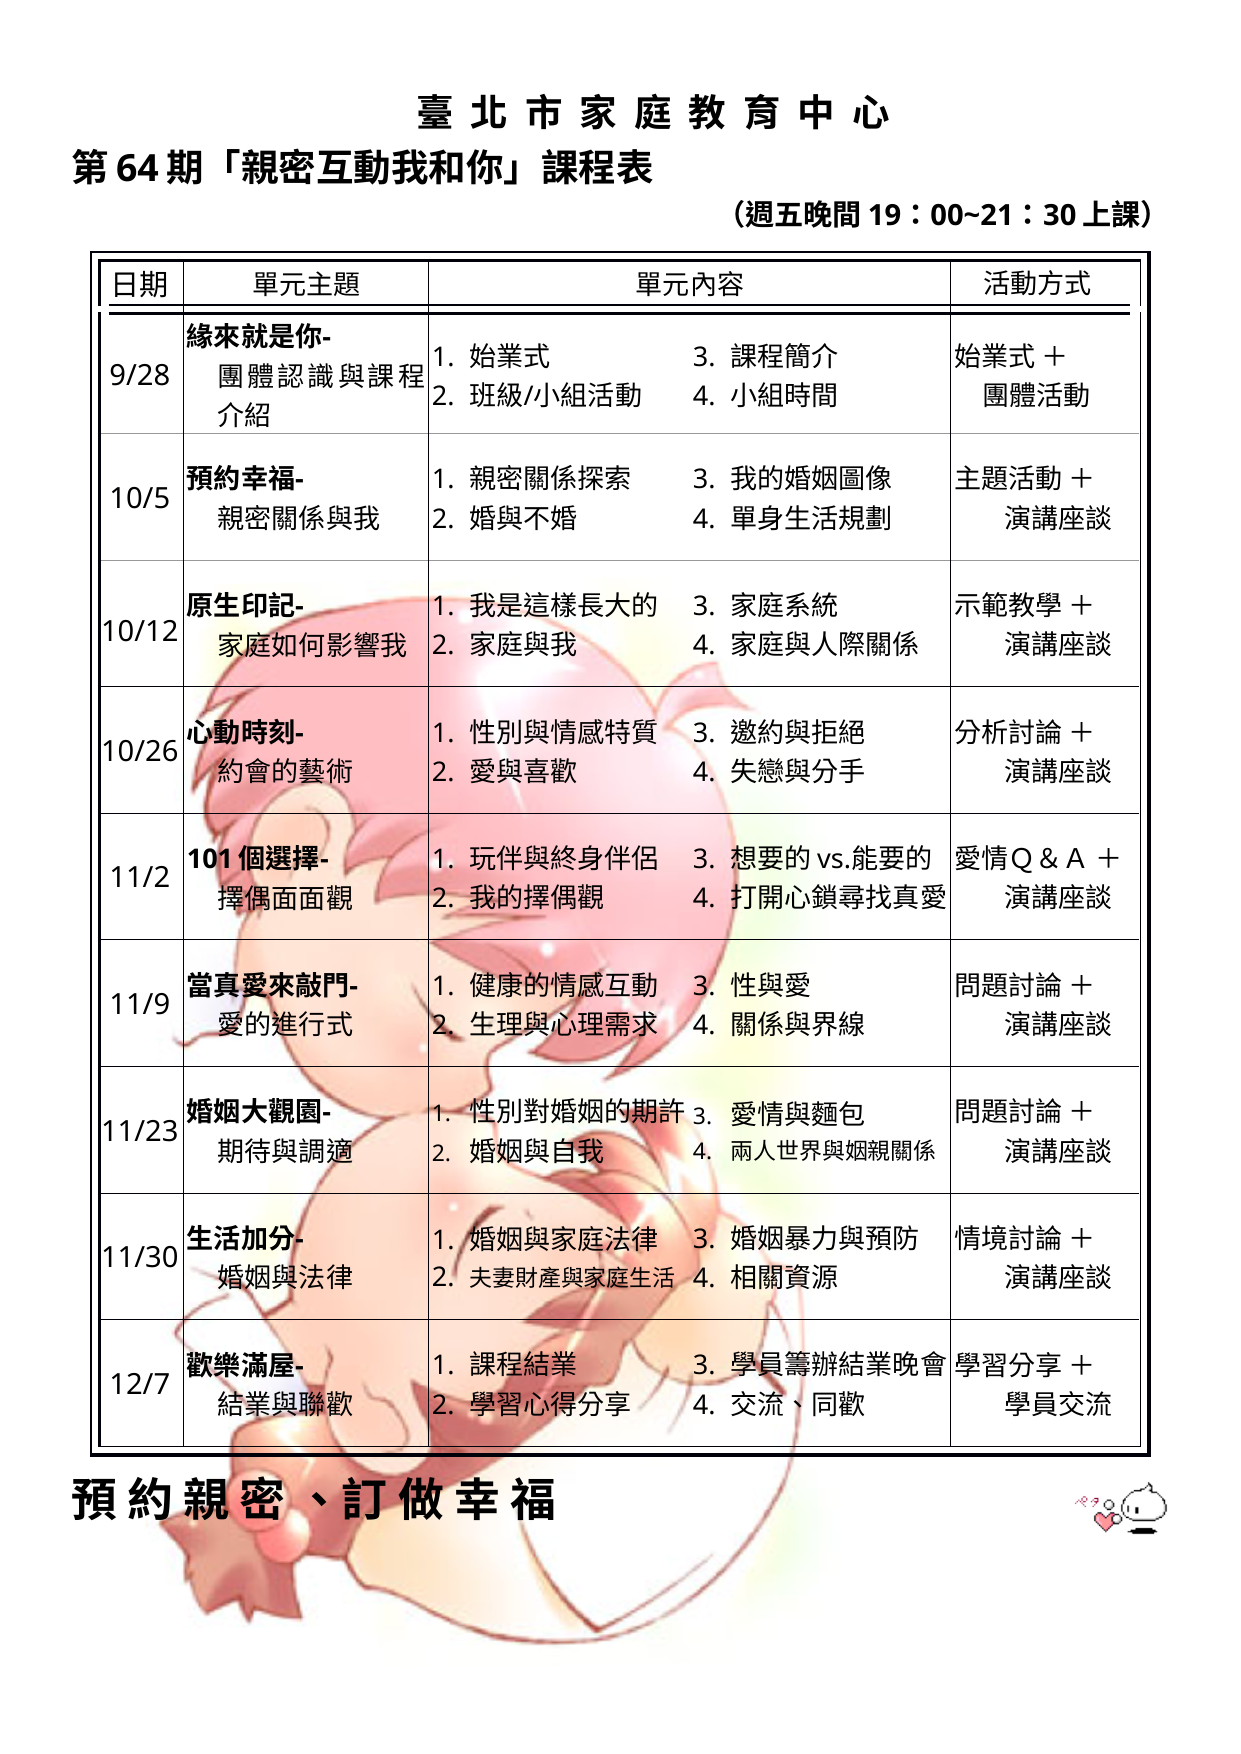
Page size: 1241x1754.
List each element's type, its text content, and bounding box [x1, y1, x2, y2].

table_cell [1141, 1319, 1145, 1446]
table_cell 愛情與麵包 兩人世界與姻親關係 [689, 1067, 950, 1192]
table_cell [1141, 560, 1145, 686]
table_cell 性別對婚姻的期許 婚姻與自我 [429, 1067, 689, 1192]
table_cell [1141, 686, 1145, 813]
table_cell 課程簡介 小組時間 [689, 315, 950, 433]
table_cell [184, 306, 428, 312]
picture [1045, 1460, 1180, 1536]
table_cell 當真愛來敲門- 愛的進行式 [184, 940, 428, 1066]
picture [147, 1531, 841, 1671]
table_cell [1141, 433, 1145, 559]
table_cell [1141, 939, 1145, 1066]
table_cell [689, 306, 950, 312]
text 預 約 親 密 、訂 做 幸 福 [71, 1456, 1169, 1531]
table_cell 11/23 [101, 1067, 183, 1192]
table_cell 性與愛 關係與界線 [689, 940, 950, 1066]
table_header [183, 253, 428, 259]
table_cell 11/2 [101, 814, 183, 939]
table_cell 學員籌辦結業晚會 交流、同歡 [689, 1320, 950, 1446]
table_cell 婚姻暴力與預防 相關資源 [689, 1194, 950, 1319]
picture [145, 1447, 838, 1453]
table_cell 玩伴與終身伴侶 我的擇偶觀 [429, 814, 689, 939]
table_cell 12/7 [101, 1320, 183, 1446]
table_cell 預約幸福- 親密關係與我 [184, 434, 428, 559]
table_cell 主題活動 ＋ 演講座談 [951, 433, 1140, 559]
table_cell 歡樂滿屋- 結業與聯歡 [184, 1320, 428, 1446]
table_header 單元主題 [184, 262, 428, 304]
table_cell 11/30 [101, 1194, 183, 1319]
table_cell 9/28 [95, 304, 183, 433]
table_cell 學習分享 ＋ 學員交流 [951, 1319, 1140, 1446]
table_cell 10/5 [101, 434, 183, 559]
table_cell 性別與情感特質 愛與喜歡 [429, 687, 689, 813]
table_cell 邀約與拒絕 失戀與分手 [689, 687, 950, 813]
table_cell 示範教學 ＋ 演講座談 [951, 560, 1140, 686]
text 第64期「親密互動我和你」課程表 [71, 137, 1169, 192]
table_cell 緣來就是你- 團體認識與課程介紹 [184, 315, 428, 433]
table_cell 11/9 [101, 940, 183, 1066]
table_header 單元內容 [429, 262, 950, 304]
table_cell 親密關係探索 婚與不婚 [429, 434, 689, 559]
table_cell 愛情Ｑ＆Ａ ＋ 演講座談 [951, 813, 1140, 939]
table_cell 生活加分- 婚姻與法律 [184, 1194, 428, 1319]
table_cell 想要的vs.能要的 打開心鎖尋找真愛 [689, 814, 950, 939]
table_cell 課程結業 學習心得分享 [429, 1320, 689, 1446]
table_cell 婚姻與家庭法律 夫妻財產與家庭生活 [429, 1194, 689, 1319]
table_cell 10/26 [101, 687, 183, 813]
table_cell 問題討論 ＋ 演講座談 [951, 1066, 1140, 1192]
table_cell 心動時刻- 約會的藝術 [184, 687, 428, 813]
table_cell [429, 306, 689, 312]
table_cell 婚姻大觀園- 期待與調適 [184, 1067, 428, 1192]
table_cell [1141, 1066, 1145, 1192]
table_cell 我的婚姻圖像 單身生活規劃 [689, 434, 950, 559]
text 臺 北 市 家 庭 教 育 中 心 [99, 83, 1169, 137]
table_header 活動方式 [951, 253, 1145, 304]
table_cell 始業式 班級/小組活動 [429, 315, 689, 433]
table_cell 分析討論 ＋ 演講座談 [951, 686, 1140, 813]
table_cell 我是這樣長大的 家庭與我 [429, 561, 689, 686]
table_cell 家庭系統 家庭與人際關係 [689, 561, 950, 686]
table_cell 問題討論 ＋ 演講座談 [951, 939, 1140, 1066]
table_cell 101個選擇- 擇偶面面觀 [184, 814, 428, 939]
table_cell 10/12 [101, 561, 183, 686]
table_header [428, 253, 951, 259]
text （週五晚間19：00~21：30上課） [71, 192, 1169, 234]
table_cell 原生印記- 家庭如何影響我 [184, 561, 428, 686]
table_cell 始業式 ＋ 團體活動 [951, 304, 1145, 433]
table_header 日期 [95, 253, 183, 304]
table_cell [1141, 1193, 1145, 1319]
table_cell 健康的情感互動 生理與心理需求 [429, 940, 689, 1066]
table_cell 情境討論 ＋ 演講座談 [951, 1193, 1140, 1319]
table_cell [1141, 813, 1145, 939]
